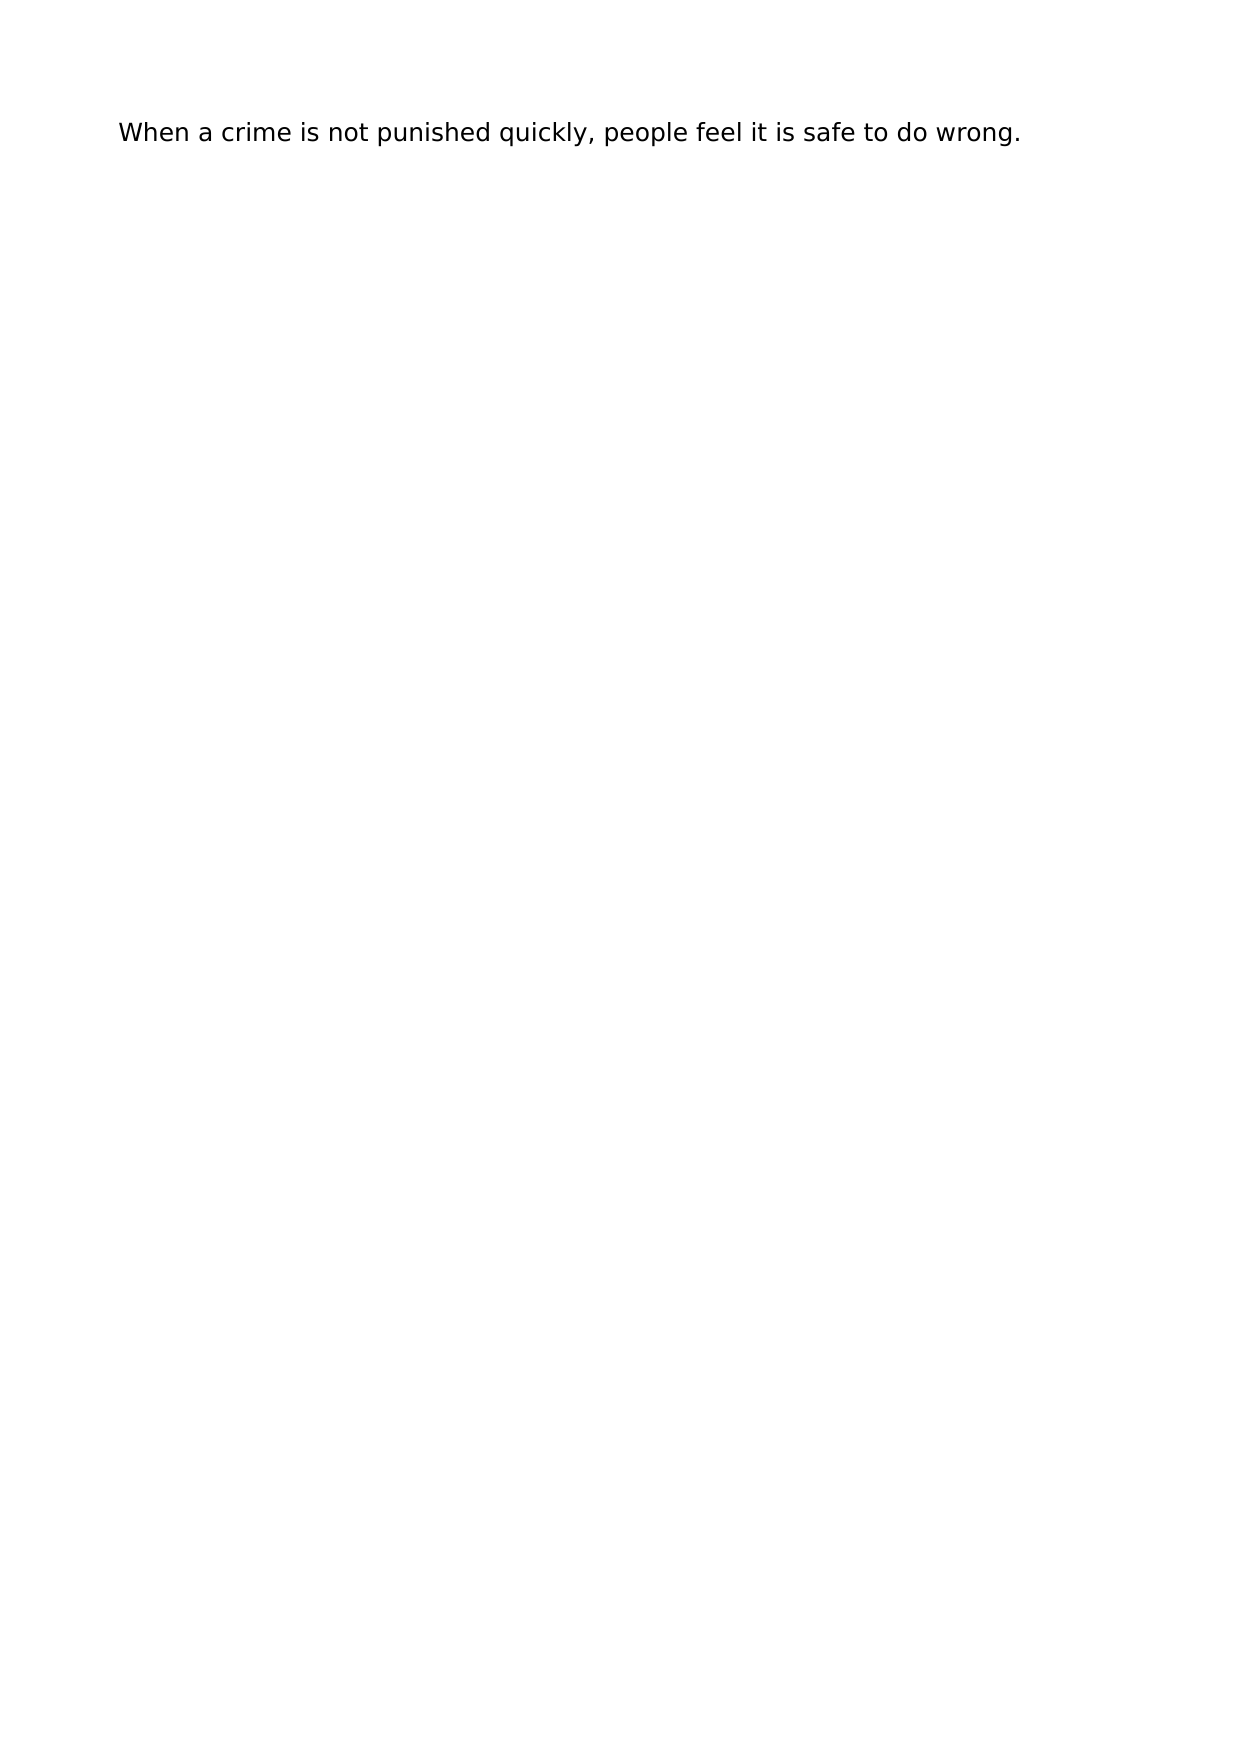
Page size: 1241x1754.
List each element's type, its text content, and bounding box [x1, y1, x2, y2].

text When a crime is not punished quickly, people feel it is safe to do wrong. [118, 118, 1122, 147]
